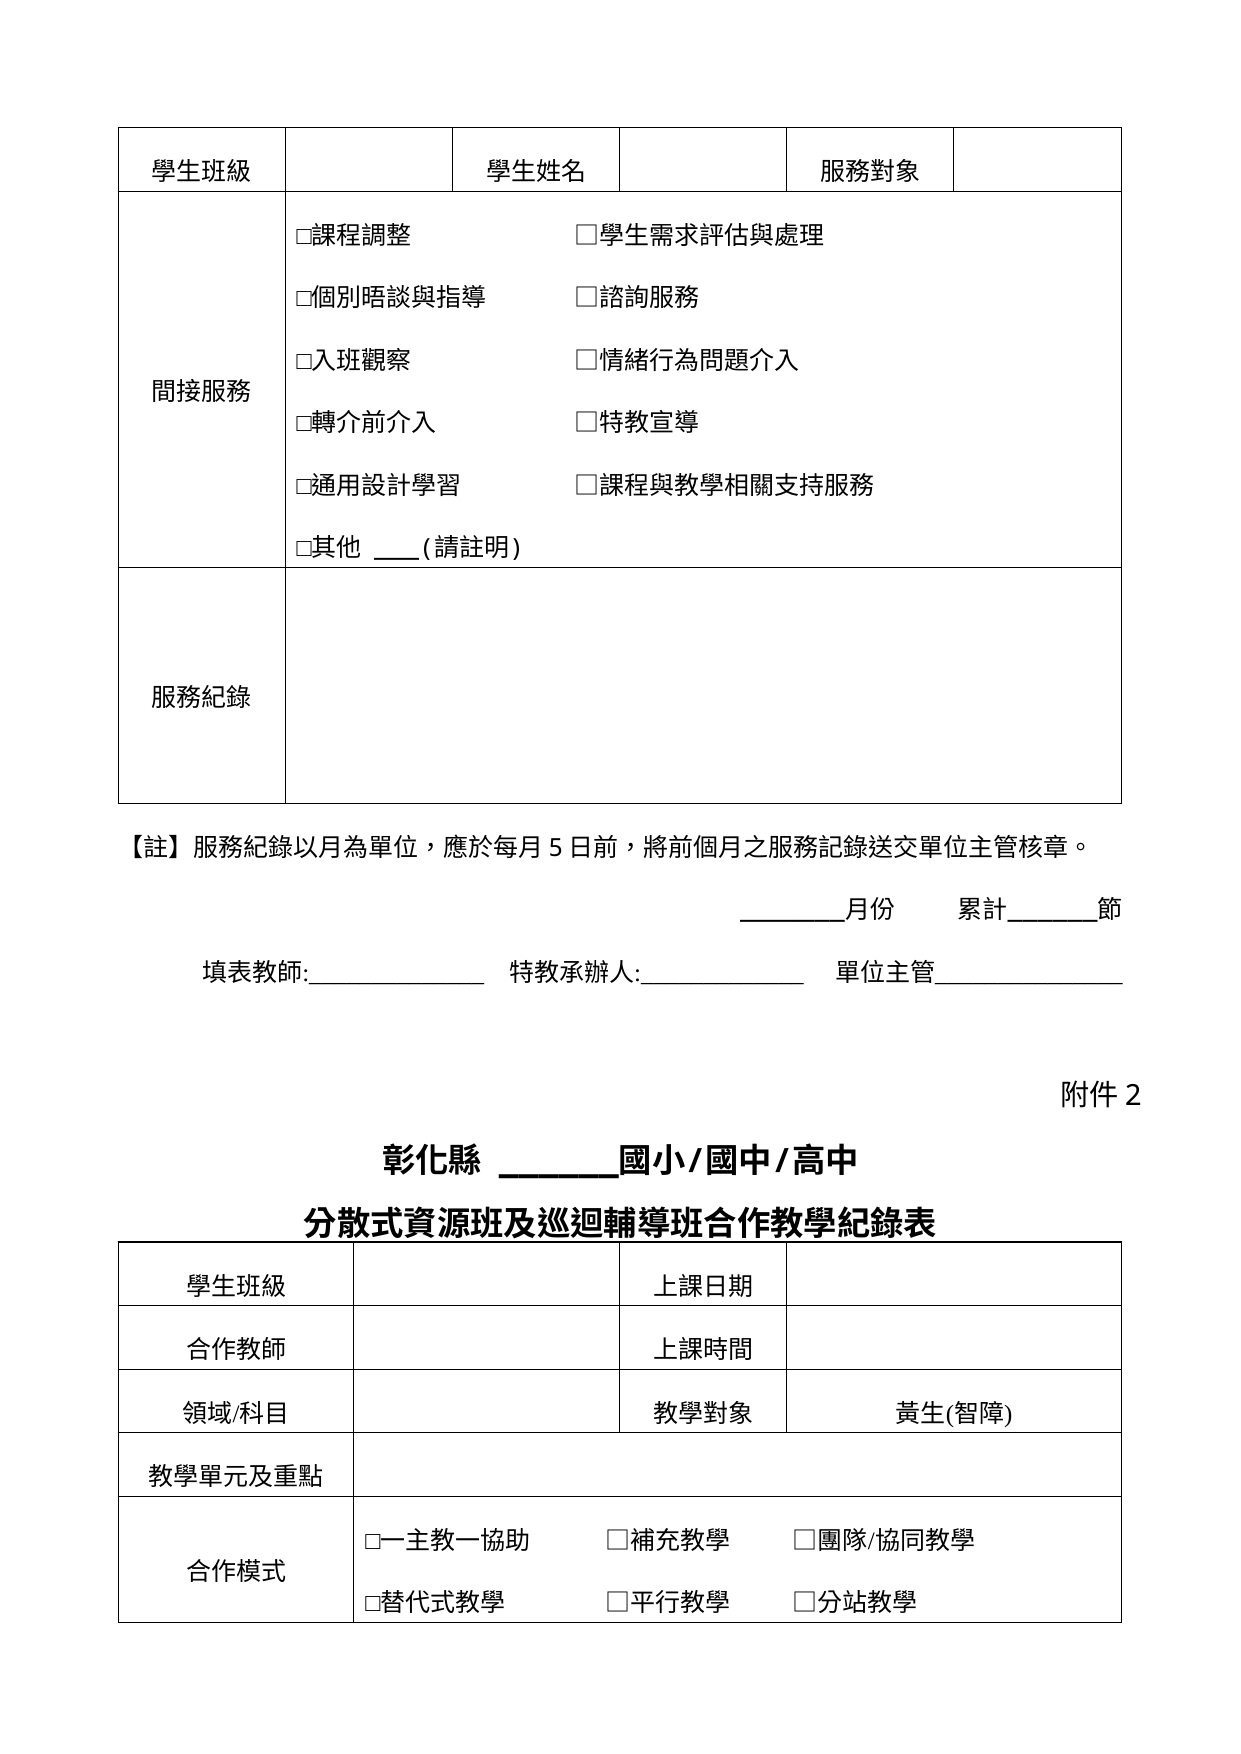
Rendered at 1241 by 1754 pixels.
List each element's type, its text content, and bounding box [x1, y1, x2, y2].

text _______月份 累計______節 [118, 866, 1122, 929]
table_cell 上課時間 [620, 1306, 786, 1368]
table_cell 合作模式 [119, 1497, 353, 1622]
table_cell 間接服務 [119, 192, 285, 567]
table_cell [354, 1370, 619, 1432]
table_cell □一主教一協助 □補充教學 □團隊/協同教學 □替代式教學 □平行教學 □分站教學 [354, 1497, 1121, 1622]
table_header 學生班級 [119, 1243, 353, 1305]
text 分散式資源班及巡迴輔導班合作教學紀錄表 [118, 1179, 1122, 1241]
table_header [354, 1243, 619, 1305]
text 彰化縣 ______國小/國中/高中 [118, 1064, 1170, 1179]
table_cell [354, 1433, 1121, 1496]
table_cell [354, 1306, 619, 1368]
text 附件2 [1060, 1072, 1155, 1114]
table_cell 領域/科目 [119, 1370, 353, 1432]
table_cell [286, 568, 1121, 803]
table_header [787, 1243, 1121, 1305]
table_cell [286, 128, 452, 191]
text 【註】服務紀錄以月為單位，應於每月5日前，將前個月之服務記錄送交單位主管核章。 [118, 804, 1122, 866]
table_cell 學生姓名 [453, 128, 619, 191]
table_cell [620, 128, 786, 191]
table_cell [954, 128, 1121, 191]
text 填表教師:______________ 特教承辦人:_____________ 單位主管_______________ [118, 929, 1122, 991]
table_cell 合作教師 [119, 1306, 353, 1368]
table_cell 黃生(智障) [787, 1370, 1121, 1432]
table_cell 教學對象 [620, 1370, 786, 1432]
table_cell 服務紀錄 [119, 568, 285, 803]
table_cell 教學單元及重點 [119, 1433, 353, 1496]
table_cell 服務對象 [787, 128, 953, 191]
table_cell 學生班級 [119, 128, 285, 191]
table_header 上課日期 [620, 1243, 786, 1305]
table_cell □課程調整 □學生需求評估與處理 □個別晤談與指導 □諮詢服務 □入班觀察 □情緒行為問題介入 □轉介前介入 □特教宣導 □通用設計學習 □課程與教學相關支持服務 □其他 ___(請註明) [286, 192, 1121, 567]
table_cell [787, 1306, 1121, 1368]
